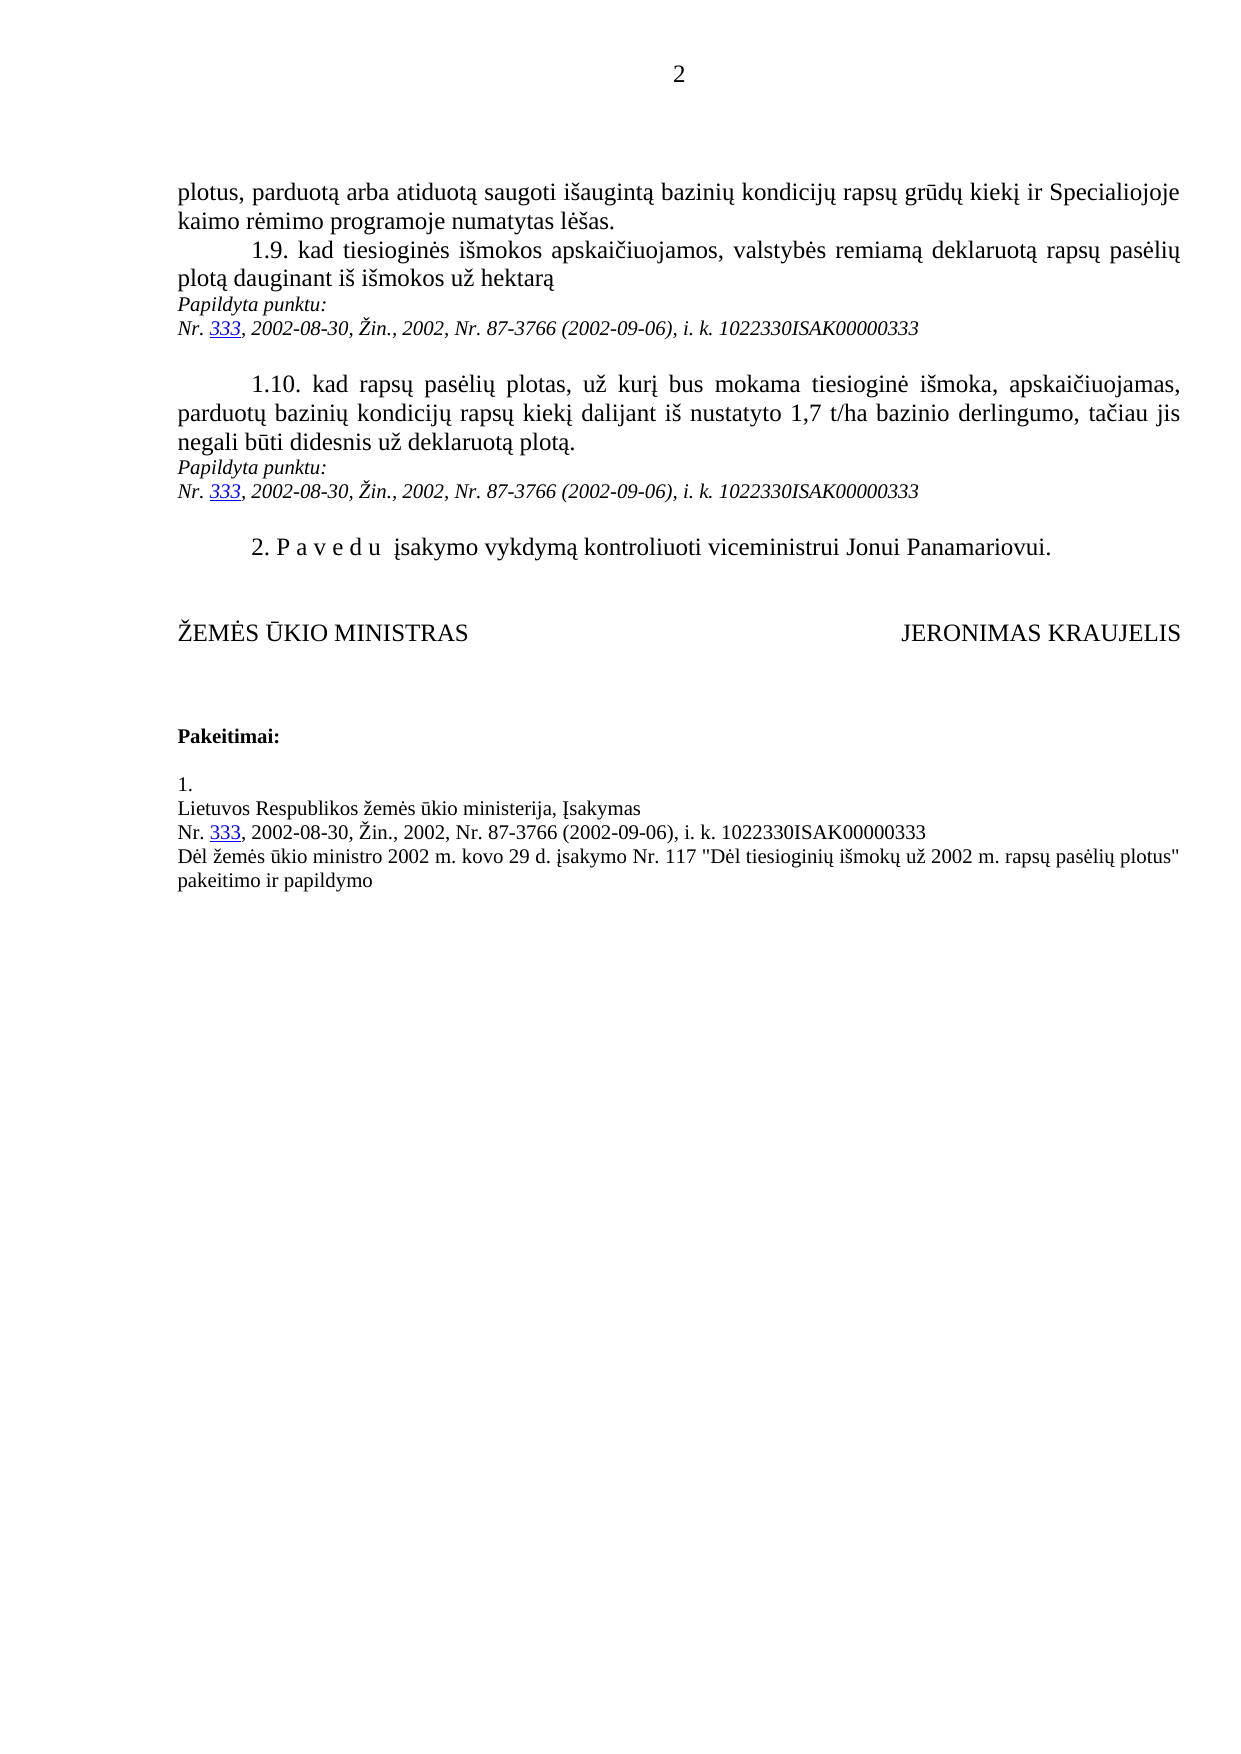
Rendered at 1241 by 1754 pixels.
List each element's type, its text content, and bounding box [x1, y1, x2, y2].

text Nr. 333, 2002-08-30, Žin., 2002, Nr. 87-3766 (2002-09-06), i. k. 1022330ISAK00000333 [177, 820, 1181, 844]
text Papildyta punktu: [177, 292, 1181, 316]
text ŽEMĖS ŪKIO MINISTRAS JERONIMAS KRAUJELIS [177, 618, 1181, 647]
text Papildyta punktu: [177, 455, 1181, 479]
text Nr. 333, 2002-08-30, Žin., 2002, Nr. 87-3766 (2002-09-06), i. k. 1022330ISAK00000333 [177, 316, 1181, 340]
text 1.9. kad tiesioginės išmokos apskaičiuojamos, valstybės remiamą deklaruotą rapsų pasėlių plotą dauginant iš išmokos už hektarą [177, 235, 1181, 292]
text Lietuvos Respublikos žemės ūkio ministerija, Įsakymas [177, 796, 1181, 820]
text 2. Pavedu įsakymo vykdymą kontroliuoti viceministrui Jonui Panamariovui. [177, 532, 1181, 561]
text Dėl žemės ūkio ministro 2002 m. kovo 29 d. įsakymo Nr. 117 "Dėl tiesioginių išmokų už 2002 m. rapsų pasėlių plotus" pakeitimo ir papildymo [177, 844, 1181, 892]
text 1.10. kad rapsų pasėlių plotas, už kurį bus mokama tiesioginė išmoka, apskaičiuojamas, parduotų bazinių kondicijų rapsų kiekį dalijant iš nustatyto 1,7 t/ha bazinio derlingumo, tačiau jis negali būti didesnis už deklaruotą plotą. [177, 369, 1181, 455]
text plotus, parduotą arba atiduotą saugoti išaugintą bazinių kondicijų rapsų grūdų kiekį ir Specialiojoje kaimo rėmimo programoje numatytas lėšas. [177, 177, 1181, 235]
text Pakeitimai: [177, 724, 1181, 748]
text 1. [177, 772, 1181, 796]
text Nr. 333, 2002-08-30, Žin., 2002, Nr. 87-3766 (2002-09-06), i. k. 1022330ISAK00000333 [177, 479, 1181, 503]
